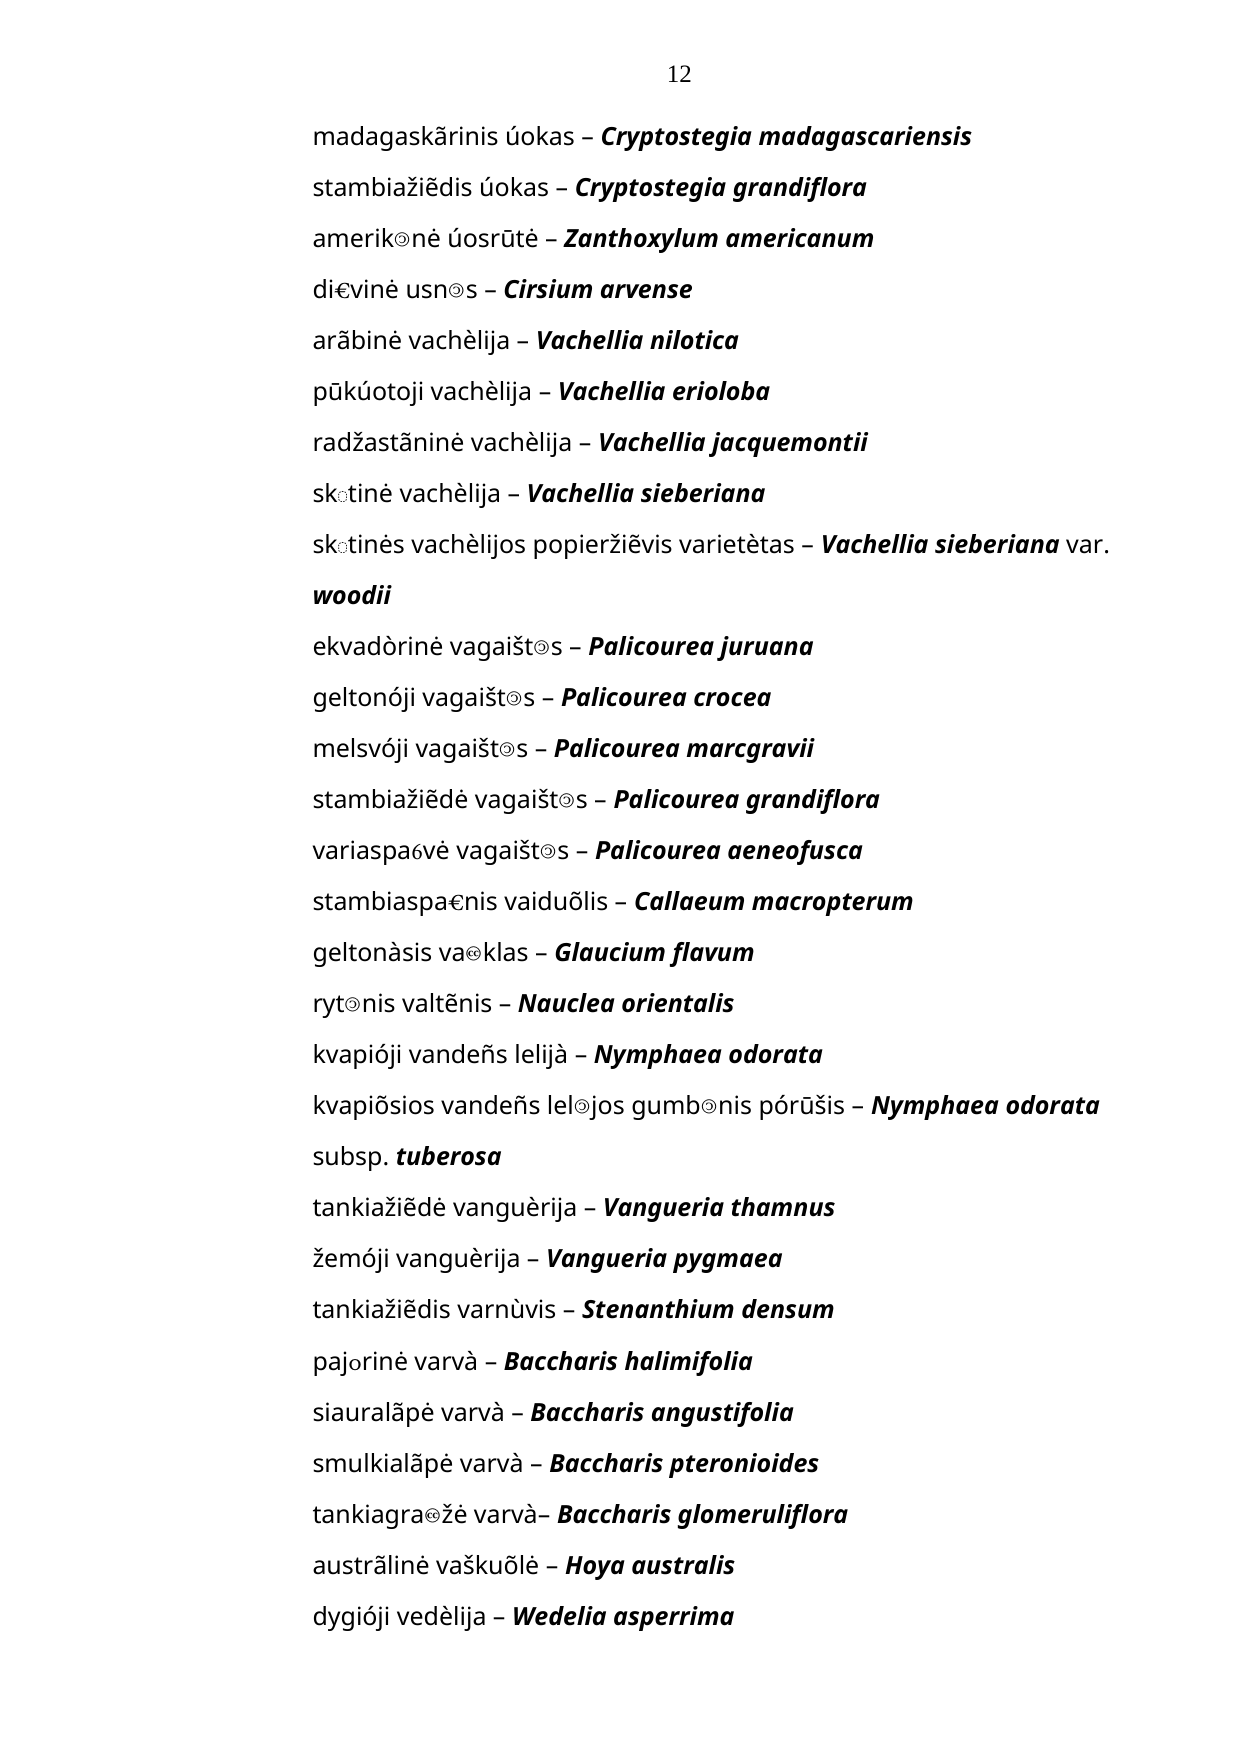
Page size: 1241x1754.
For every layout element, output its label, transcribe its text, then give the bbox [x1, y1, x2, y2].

text sktinė vachèlija – Vachellia sieberiana [312, 475, 1181, 509]
text ameriknė úosrūtė – Zanthoxylum americanum [312, 220, 1181, 254]
text dygióji vedèlija – Wedelia asperrima [312, 1598, 1181, 1632]
text sktinės vachèlijos popieržiẽvis varietètas – Vachellia sieberiana var. woodii [312, 526, 1181, 612]
text stambiaspanis vaiduõlis – Callaeum macropterum [312, 884, 1181, 918]
text geltonóji vagaišts – Palicourea crocea [312, 679, 1181, 714]
text kvapióji vandeñs lelijà – Nymphaea odorata [312, 1037, 1181, 1071]
text pūkúotoji vachèlija – Vachellia erioloba [312, 373, 1181, 407]
text radžastãninė vachèlija – Vachellia jacquemontii [312, 424, 1181, 458]
text variaspavė vagaišts – Palicourea aeneofusca [312, 833, 1181, 867]
text geltonàsis vaklas – Glaucium flavum [312, 935, 1181, 969]
text arãbinė vachèlija – Vachellia nilotica [312, 322, 1181, 356]
text madagaskãrinis úokas – Cryptostegia madagascariensis [312, 118, 1181, 152]
text smulkialãpė varvà – Baccharis pteronioides [312, 1445, 1181, 1479]
text ekvadòrinė vagaišts – Palicourea juruana [312, 628, 1181, 663]
text divinė usns – Cirsium arvense [312, 271, 1181, 305]
text melsvóji vagaišts – Palicourea marcgravii [312, 731, 1181, 765]
text pajrinė varvà – Baccharis halimifolia [312, 1343, 1181, 1377]
text kvapiõsios vandeñs leljos gumbnis pórūšis – Nymphaea odorata subsp. tuberosa [312, 1088, 1181, 1173]
text žemóji vanguèrija – Vangueria pygmaea [312, 1241, 1181, 1275]
text tankiagražė varvà– Baccharis glomeruliflora [312, 1496, 1181, 1530]
text austrãlinė vaškuõlė – Hoya australis [312, 1547, 1181, 1581]
text stambiažiẽdis úokas – Cryptostegia grandiflora [312, 169, 1181, 203]
text siauralãpė varvà – Baccharis angustifolia [312, 1394, 1181, 1428]
text tankiažiẽdė vanguèrija – Vangueria thamnus [312, 1190, 1181, 1224]
text stambiažiẽdė vagaišts – Palicourea grandiflora [312, 782, 1181, 816]
text tankiažiẽdis varnùvis – Stenanthium densum [312, 1292, 1181, 1326]
text rytnis valtẽnis – Nauclea orientalis [312, 986, 1181, 1020]
